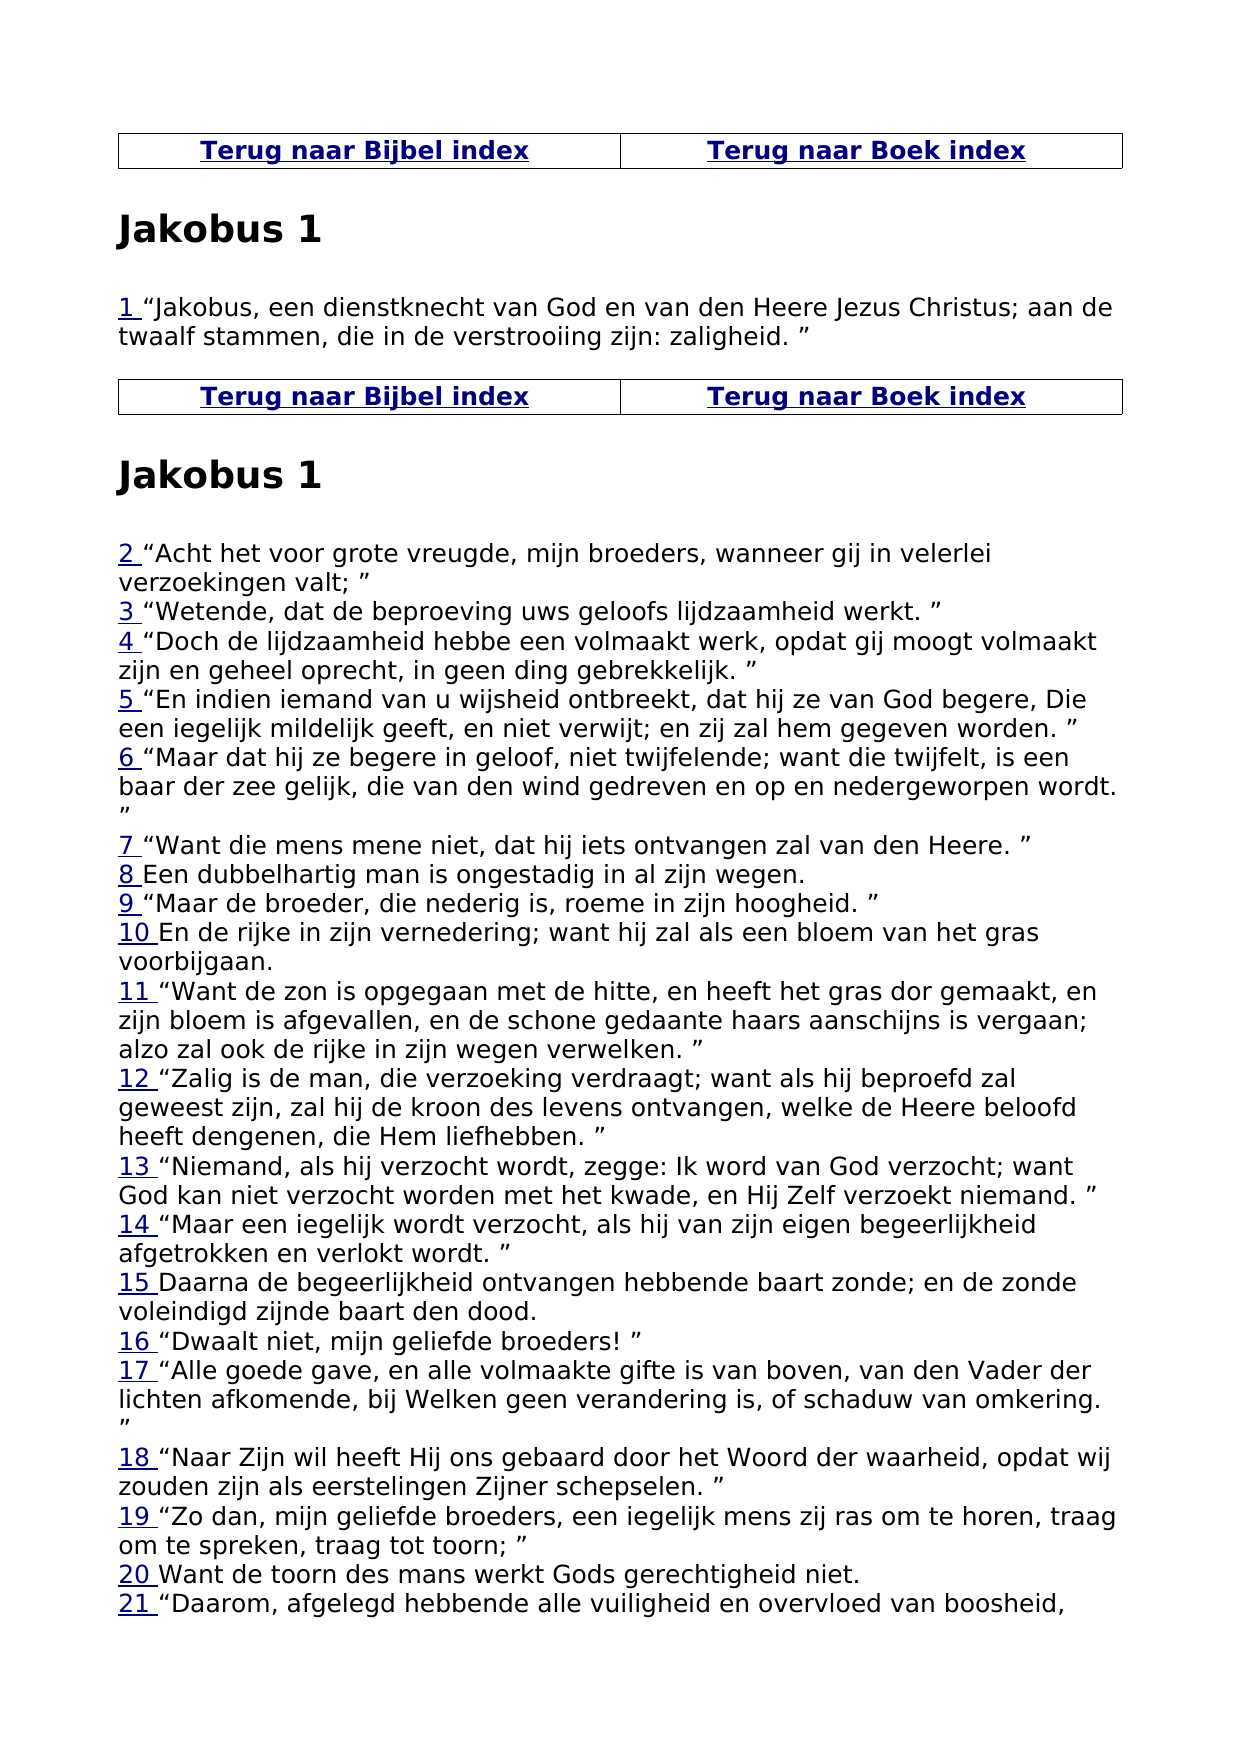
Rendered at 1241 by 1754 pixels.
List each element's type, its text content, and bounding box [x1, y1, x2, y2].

table_header Terug naar Bijbel index [119, 380, 620, 414]
text 1 “Jakobus, een dienstknecht van God en van den Heere Jezus Christus; aan de twaalf stammen, die in de verstrooiing zijn: zaligheid. ” [118, 264, 1122, 352]
table_header Terug naar Boek index [621, 134, 1122, 168]
subtitle Jakobus 1 [118, 454, 1122, 497]
table_header Terug naar Boek index [621, 380, 1122, 414]
subtitle Jakobus 1 [118, 208, 1122, 252]
text 2 “Acht het voor grote vreugde, mijn broeders, wanneer gij in velerlei verzoekingen valt; ” 3 “Wetende, dat de beproeving uws geloofs lijdzaamheid werkt. ” 4 “Doch de lijdzaamheid hebbe een volmaakt werk, opdat gij moogt volmaakt zijn en geheel oprecht, in geen ding gebrekkelijk. ” 5 “En indien iemand van u wijsheid ontbreekt, dat hij ze van God begere, Die een iegelijk mildelijk geeft, en niet verwijt; en zij zal hem gegeven worden. ” 6 “Maar dat hij ze begere in geloof, niet twijfelende; want die twijfelt, is een baar der zee gelijk, die van den wind gedreven en op en nedergeworpen wordt. ” 7 “Want die mens mene niet, dat hij iets ontvangen zal van den Heere. ” 8 Een dubbelhartig man is ongestadig in al zijn wegen. 9 “Maar de broeder, die nederig is, roeme in zijn hoogheid. ” 10 En de rijke in zijn vernedering; want hij zal als een bloem van het gras voorbijgaan. 11 “Want de zon is opgegaan met de hitte, en heeft het gras dor gemaakt, en zijn bloem is afgevallen, en de schone gedaante haars aanschijns is vergaan; alzo zal ook de rijke in zijn wegen verwelken. ” 12 “Zalig is de man, die verzoeking verdraagt; want als hij beproefd zal geweest zijn, zal hij de kroon des levens ontvangen, welke de Heere beloofd heeft dengenen, die Hem liefhebben. ” 13 “Niemand, als hij verzocht wordt, zegge: Ik word van God verzocht; want God kan niet verzocht worden met het kwade, en Hij Zelf verzoekt niemand. ” 14 “Maar een iegelijk wordt verzocht, als hij van zijn eigen begeerlijkheid afgetrokken en verlokt wordt. ” 15 Daarna de begeerlijkheid ontvangen hebbende baart zonde; en de zonde voleindigd zijnde baart den dood. 16 “Dwaalt niet, mijn geliefde broeders! ” 17 “Alle goede gave, en alle volmaakte gifte is van boven, van den Vader der lichten afkomende, bij Welken geen verandering is, of schaduw van omkering. ” 18 “Naar Zijn wil heeft Hij ons gebaard door het Woord der waarheid, opdat wij zouden zijn als eerstelingen Zijner schepselen. ” 19 “Zo dan, mijn geliefde broeders, een iegelijk mens zij ras om te horen, traag om te spreken, traag tot toorn; ” 20 Want de toorn des mans werkt Gods gerechtigheid niet. 21 “Daarom, afgelegd hebbende alle vuiligheid en overvloed van boosheid, [118, 510, 1122, 1618]
table_header Terug naar Bijbel index [119, 134, 620, 168]
